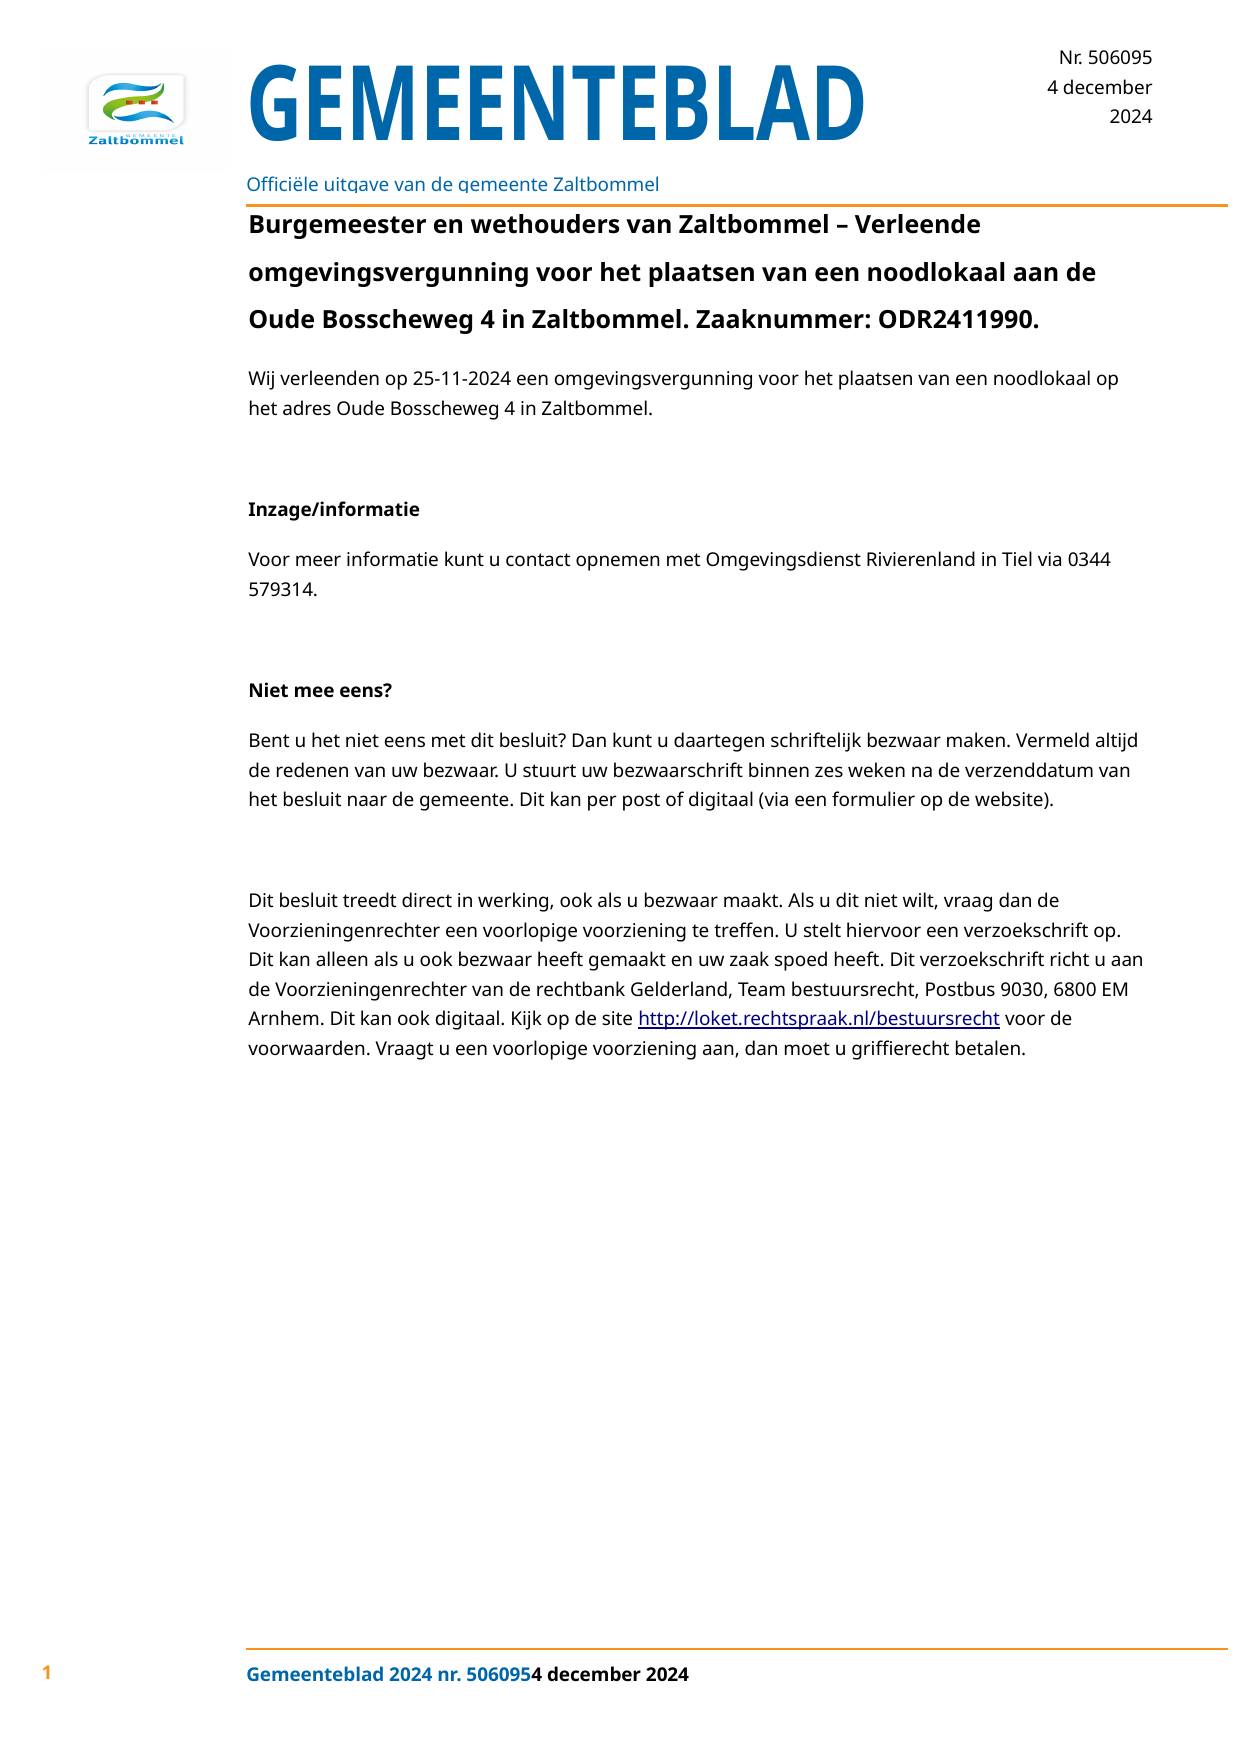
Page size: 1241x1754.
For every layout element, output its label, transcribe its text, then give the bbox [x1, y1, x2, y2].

text Bent u het niet eens met dit besluit? Dan kunt u daartegen schriftelijk bezwaar maken. Vermeld altijd de redenen van uw bezwaar. U stuurt uw bezwaarschrift binnen zes weken na de verzenddatum van het besluit naar de gemeente. Dit kan per post of digitaal (via een formulier op de website). [248, 727, 1152, 812]
text Niet mee eens? [248, 677, 1152, 702]
picture [41, 47, 231, 172]
text Voor meer informatie kunt u contact opnemen met Omgevingsdienst Rivierenland in Tiel via 0344 579314. [248, 546, 1152, 602]
text Inzage/informatie [248, 496, 1152, 522]
text Dit besluit treedt direct in werking, ook als u bezwaar maakt. Als u dit niet wilt, vraag dan de Voorzieningenrechter een voorlopige voorziening te treffen. U stelt hiervoor een verzoekschrift op. Dit kan alleen als u ook bezwaar heeft gemaakt en uw zaak spoed heeft. Dit verzoekschrift richt u aan de Voorzieningenrechter van de rechtbank Gelderland, Team bestuursrecht, Postbus 9030, 6800 EM Arnhem. Dit kan ook digitaal. Kijk op de site http://loket.rechtspraak.nl/bestuursrecht voor de voorwaarden. Vraagt u een voorlopige voorziening aan, dan moet u griffierecht betalen. [248, 887, 1152, 1061]
text Wij verleenden op 25-11-2024 een omgevingsvergunning voor het plaatsen van een noodlokaal op het adres Oude Bosscheweg 4 in Zaltbommel. [248, 366, 1152, 421]
text Burgemeester en wethouders van Zaltbommel – Verleende omgevingsvergunning voor het plaatsen van een noodlokaal aan de Oude Bosscheweg 4 in Zaltbommel. Zaaknummer: ODR2411990. [248, 207, 1152, 336]
